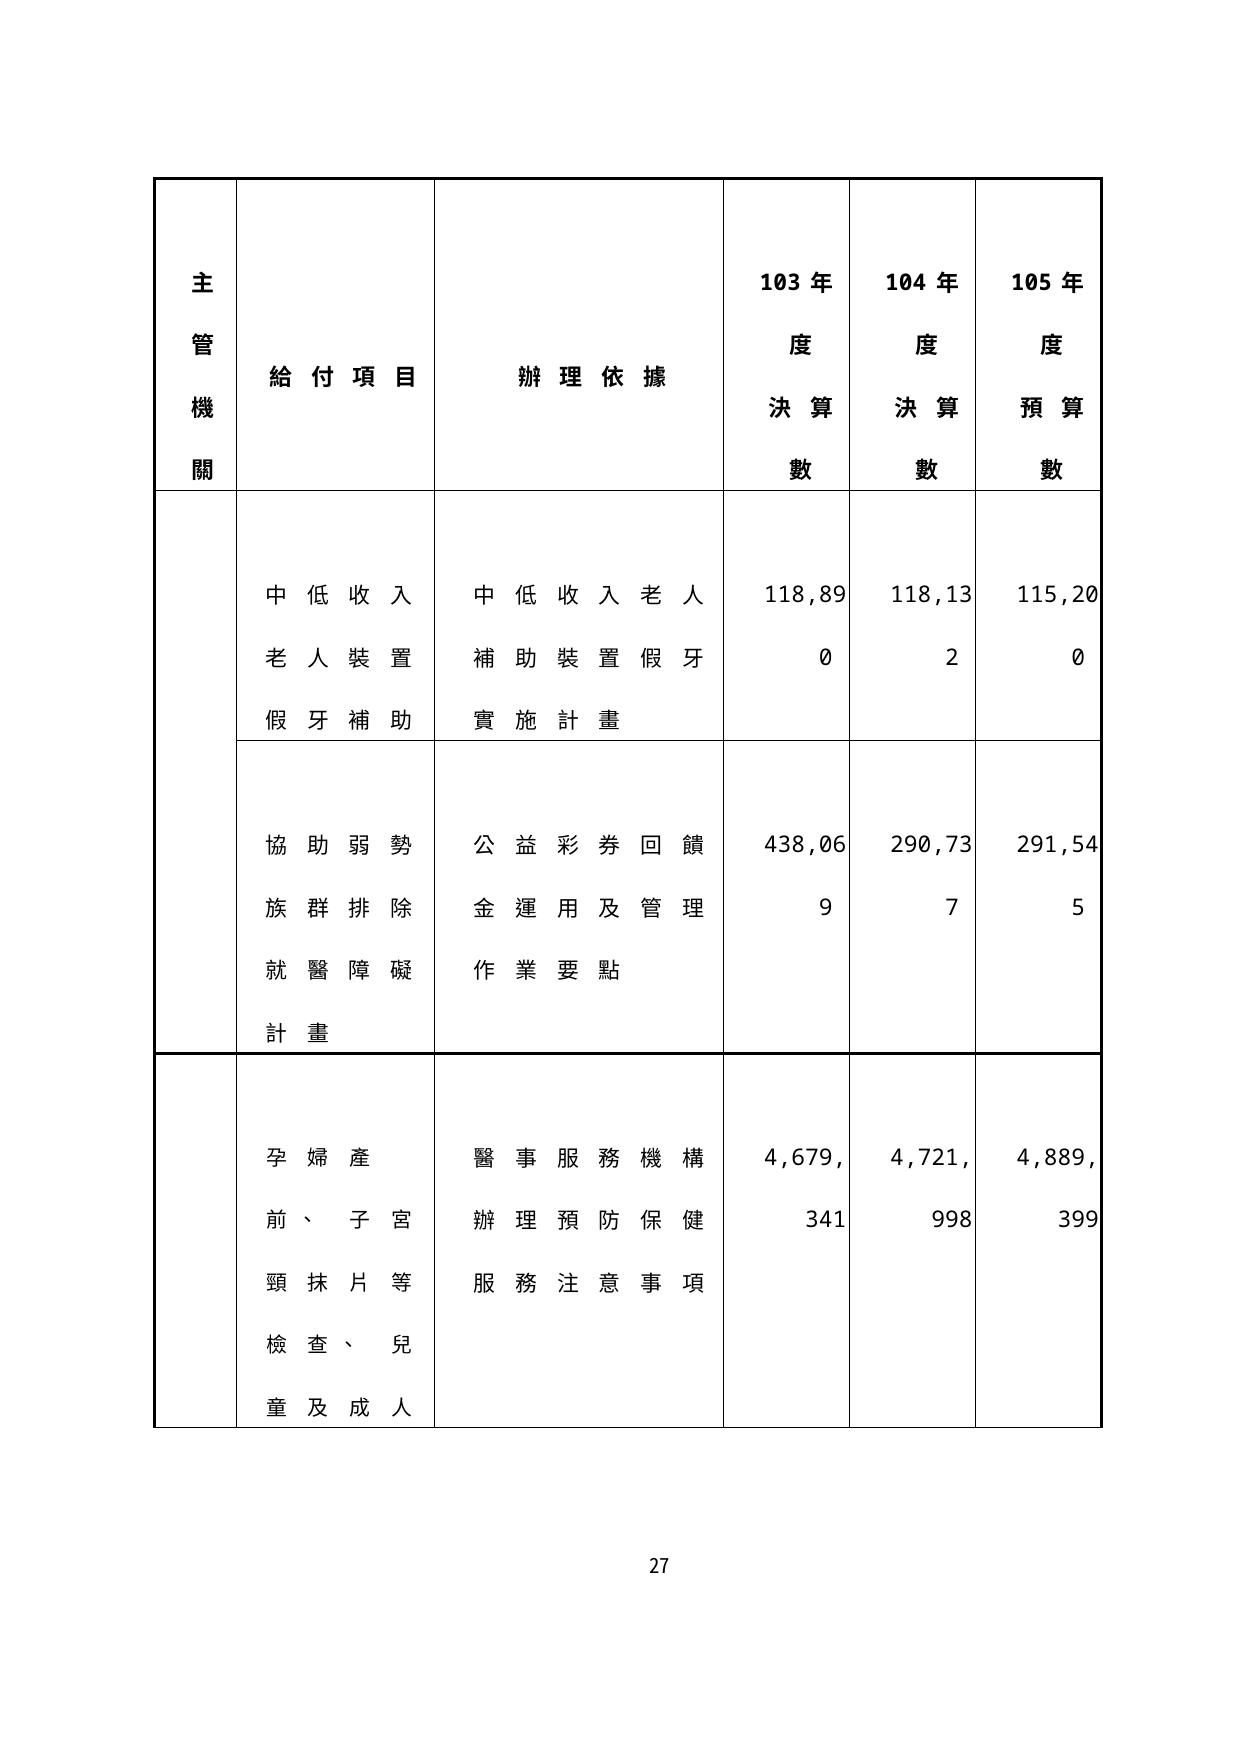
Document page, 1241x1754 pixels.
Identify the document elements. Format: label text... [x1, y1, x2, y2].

table_cell [156, 1055, 236, 1427]
table_header 103年度 決算數 [724, 180, 849, 490]
table_cell 孕婦產前、子宮頸抹片等檢查、兒童及成人 [237, 1055, 434, 1427]
table_cell 291,545 [976, 741, 1100, 1052]
table_cell 4,889,399 [976, 1055, 1100, 1427]
table_cell 118,890 [724, 491, 849, 740]
table_cell 290,737 [850, 741, 975, 1052]
table_cell 公益彩券回饋金運用及管理作業要點 [435, 741, 723, 1052]
table_cell 醫事服務機構辦理預防保健服務注意事項 [435, 1055, 723, 1427]
table_header 辦理依據 [435, 180, 723, 490]
table_cell 118,132 [850, 491, 975, 740]
table_cell 協助弱勢族群排除就醫障礙計畫 [237, 741, 434, 1052]
table_cell 4,679,341 [724, 1055, 849, 1427]
table_cell [156, 491, 236, 1052]
table_header 主管 機關 [156, 180, 236, 490]
table_cell 438,069 [724, 741, 849, 1052]
table_cell 4,721,998 [850, 1055, 975, 1427]
table_cell 115,200 [976, 491, 1100, 740]
table_cell 中低收入老人補助裝置假牙實施計畫 [435, 491, 723, 740]
table_header 給付項目 [237, 180, 434, 490]
table_header 105年度 預算數 [976, 180, 1100, 490]
table_header 104年度 決算數 [850, 180, 975, 490]
table_cell 中低收入老人裝置假牙補助 [237, 491, 434, 740]
